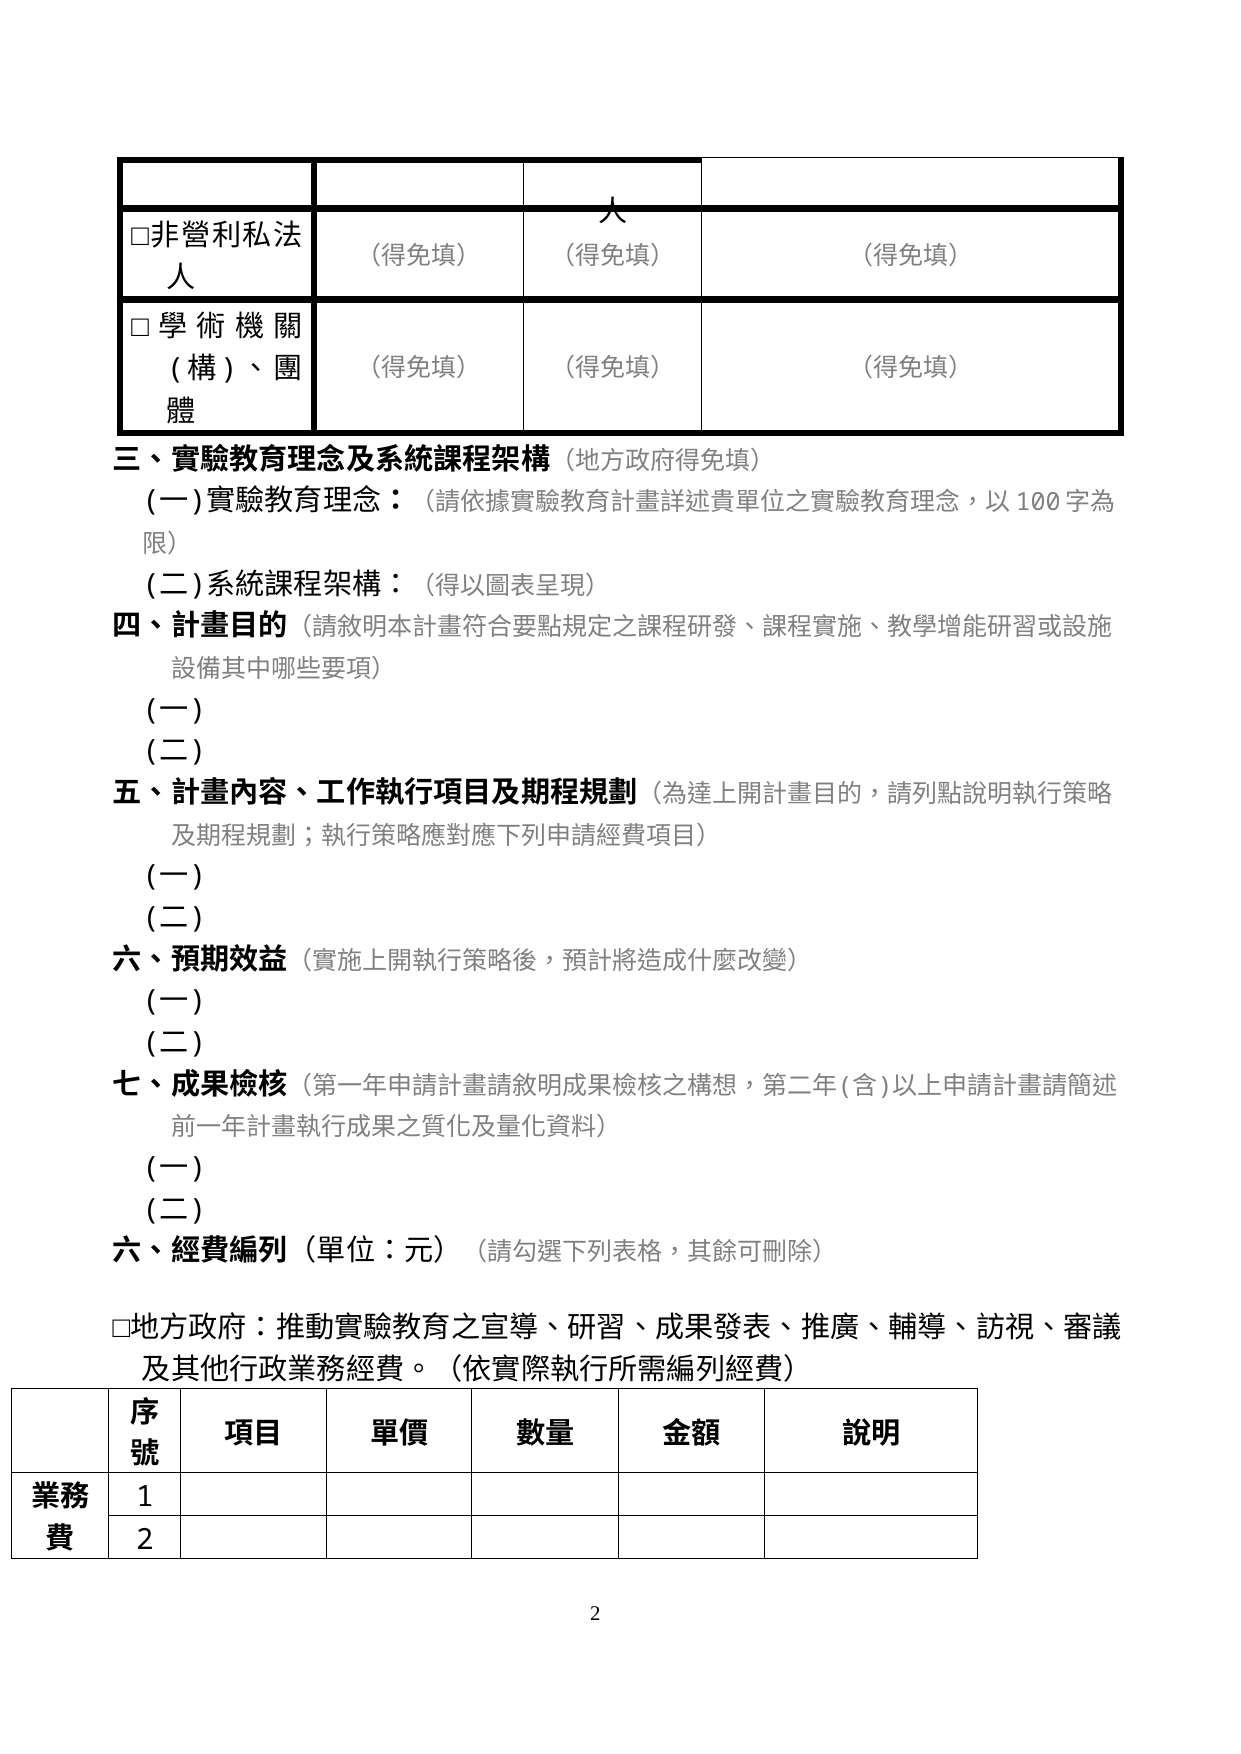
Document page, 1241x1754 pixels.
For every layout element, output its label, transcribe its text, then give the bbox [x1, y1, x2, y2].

text (一) [142, 1144, 1128, 1186]
table_cell 高中：___人 國中：___人 國小：___人 [524, 163, 701, 205]
table_cell [472, 1473, 618, 1515]
table_cell [765, 1473, 977, 1515]
table_cell （得免填） [317, 212, 523, 296]
table_cell （得免填） [524, 303, 701, 429]
text 四、計畫目的（請敘明本計畫符合要點規定之課程研發、課程實施、教學增能研習或設施設備其中哪些要項） [112, 602, 1128, 686]
text 六、經費編列（單位：元）（請勾選下列表格，其餘可刪除） [112, 1227, 1128, 1269]
table_cell （得免填） [524, 212, 701, 296]
text (二)系統課程架構：（得以圖表呈現） [142, 561, 1128, 602]
text 三、實驗教育理念及系統課程架構（地方政府得免填） [112, 436, 1128, 477]
text (一) [142, 852, 1128, 894]
text 七、成果檢核（第一年申請計畫請敘明成果檢核之構想，第二年(含)以上申請計畫請簡述前一年計畫執行成果之質化及量化資料） [112, 1061, 1128, 1144]
table_cell [619, 1516, 764, 1558]
table_cell □學術機關(構)、團體 [123, 303, 311, 429]
text (二) [142, 1019, 1128, 1061]
table_cell 2 [109, 1516, 180, 1558]
text (一) [142, 977, 1128, 1019]
table_cell [123, 163, 311, 205]
table_header 金額 [619, 1389, 764, 1472]
table_cell [702, 158, 1118, 205]
text 五、計畫內容、工作執行項目及期程規劃（為達上開計畫目的，請列點說明執行策略及期程規劃；執行策略應對應下列申請經費項目） [112, 769, 1128, 852]
text □地方政府：推動實驗教育之宣導、研習、成果發表、推廣、輔導、訪視、審議及其他行政業務經費。（依實際執行所需編列經費） [112, 1303, 1128, 1388]
text (二) [142, 894, 1128, 936]
table_cell [317, 163, 523, 205]
table_cell [765, 1516, 977, 1558]
text (二) [142, 727, 1128, 769]
table_header [12, 1389, 108, 1472]
table_cell [327, 1516, 471, 1558]
text 六、預期效益（實施上開執行策略後，預計將造成什麼改變） [112, 936, 1128, 977]
table_cell □非營利私法人 [123, 212, 311, 296]
table_cell （得免填） [702, 303, 1118, 429]
table_cell （得免填） [317, 303, 523, 429]
table_header 數量 [472, 1389, 618, 1472]
table_header 說明 [765, 1389, 977, 1472]
table_cell [619, 1473, 764, 1515]
table_cell [181, 1516, 326, 1558]
text (二) [142, 1186, 1128, 1227]
table_header 項目 [181, 1389, 326, 1472]
table_cell [327, 1473, 471, 1515]
table_cell 業務費 [12, 1473, 108, 1558]
table_cell [472, 1516, 618, 1558]
table_cell 1 [109, 1473, 180, 1515]
table_header 序號 [109, 1389, 180, 1472]
table_cell （得免填） [702, 212, 1118, 296]
table_header 單價 [327, 1389, 471, 1472]
text (一)實驗教育理念：（請依據實驗教育計畫詳述貴單位之實驗教育理念，以100字為限） [142, 477, 1128, 561]
table_cell [181, 1473, 326, 1515]
text (一) [142, 686, 1128, 727]
